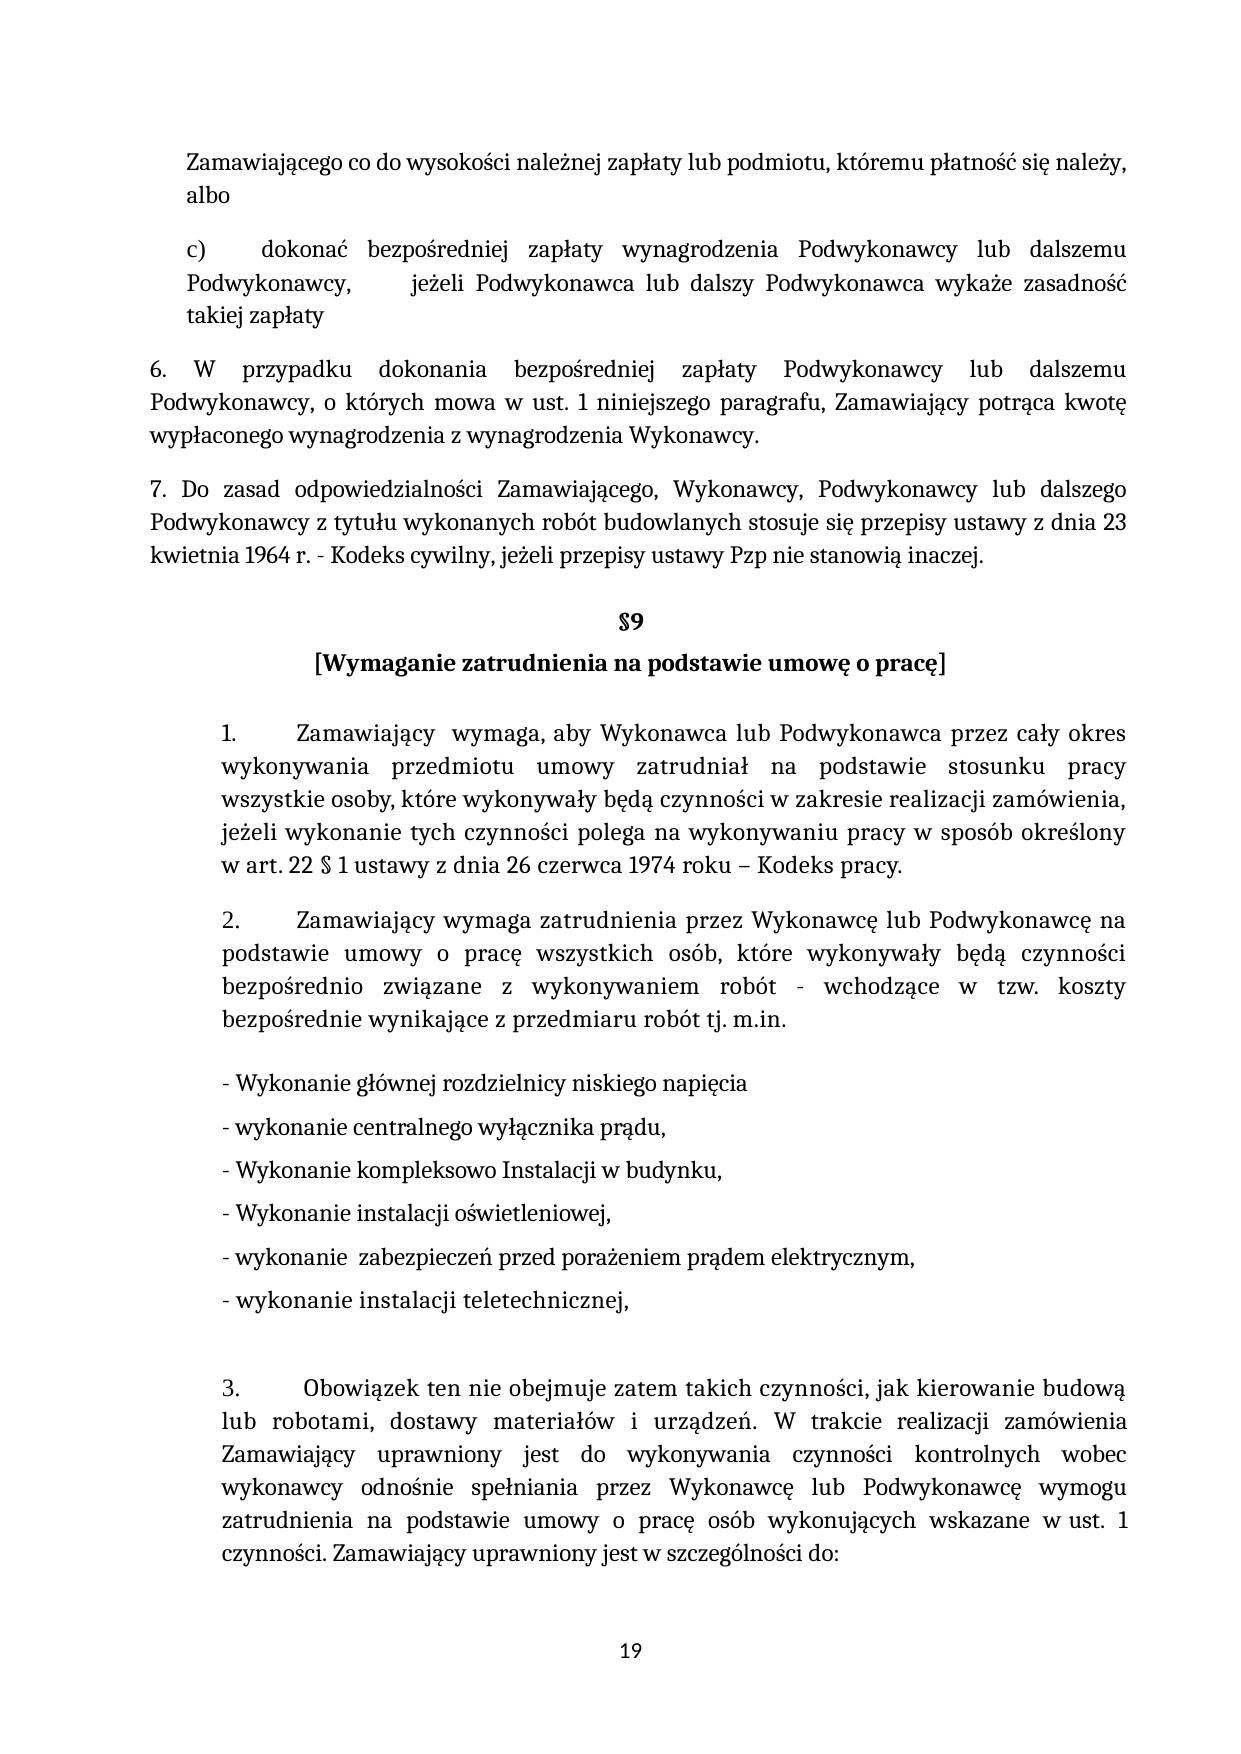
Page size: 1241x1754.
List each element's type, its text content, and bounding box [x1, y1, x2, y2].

list - Wykonanie instalacji oświetleniowej, [222, 1199, 1128, 1228]
list Obowiązek ten nie obejmuje zatem takich czynności, jak kierowanie budową lub robotami, dostawy materiałów i urządzeń. W trakcie realizacji zamówienia Zamawiający uprawniony jest do wykonywania czynności kontrolnych wobec wykonawcy odnośnie spełniania przez Wykonawcę lub Podwykonawcę wymogu zatrudnienia na podstawie umowy o pracę osób wykonujących wskazane w ust. 1 czynności. Zamawiający uprawniony jest w szczególności do: [222, 1373, 1128, 1568]
list dokonać bezpośredniej zapłaty wynagrodzenia Podwykonawcy lub dalszemu Podwykonawcy, jeżeli Podwykonawca lub dalszy Podwykonawca wykaże zasadność takiej zapłaty [186, 234, 1128, 330]
list - Wykonanie kompleksowo Instalacji w budynku, [222, 1156, 1128, 1184]
list Zamawiający wymaga zatrudnienia przez Wykonawcę lub Podwykonawcę na podstawie umowy o pracę wszystkich osób, które wykonywały będą czynności bezpośrednio związane z wykonywaniem robót - wchodzące w tzw. koszty bezpośrednie wynikające z przedmiaru robót tj. m.in. [222, 905, 1128, 1033]
list - wykonanie instalacji teletechnicznej, [222, 1286, 1128, 1315]
list Zamawiający wymaga, aby Wykonawca lub Podwykonawca przez cały okres wykonywania przedmiotu umowy zatrudniał na podstawie stosunku pracy wszystkie osoby, które wykonywały będą czynności w zakresie realizacji zamówienia, jeżeli wykonanie tych czynności polega na wykonywaniu pracy w sposób określony w art. 22 § 1 ustawy z dnia 26 czerwca 1974 roku – Kodeks pracy. [222, 719, 1128, 880]
text [Wymaganie zatrudnienia na podstawie umowę o pracę] [133, 649, 1128, 678]
list 6. W przypadku dokonania bezpośredniej zapłaty Podwykonawcy lub dalszemu Podwykonawcy, o których mowa w ust. 1 niniejszego paragrafu, Zamawiający potrąca kwotę wypłaconego wynagrodzenia z wynagrodzenia Wykonawcy. [150, 355, 1128, 450]
list - wykonanie centralnego wyłącznika prądu, [222, 1112, 1128, 1141]
text §9 [133, 608, 1128, 636]
list 7. Do zasad odpowiedzialności Zamawiającego, Wykonawcy, Podwykonawcy lub dalszego Podwykonawcy z tytułu wykonanych robót budowlanych stosuje się przepisy ustawy z dnia 23 kwietnia 1964 r. - Kodeks cywilny, jeżeli przepisy ustawy Pzp nie stanowią inaczej. [150, 475, 1128, 570]
list Zamawiającego co do wysokości należnej zapłaty lub podmiotu, któremu płatność się należy, albo [186, 148, 1128, 209]
list - Wykonanie głównej rozdzielnicy niskiego napięcia [222, 1069, 1128, 1098]
list - wykonanie zabezpieczeń przed porażeniem prądem elektrycznym, [222, 1243, 1128, 1271]
